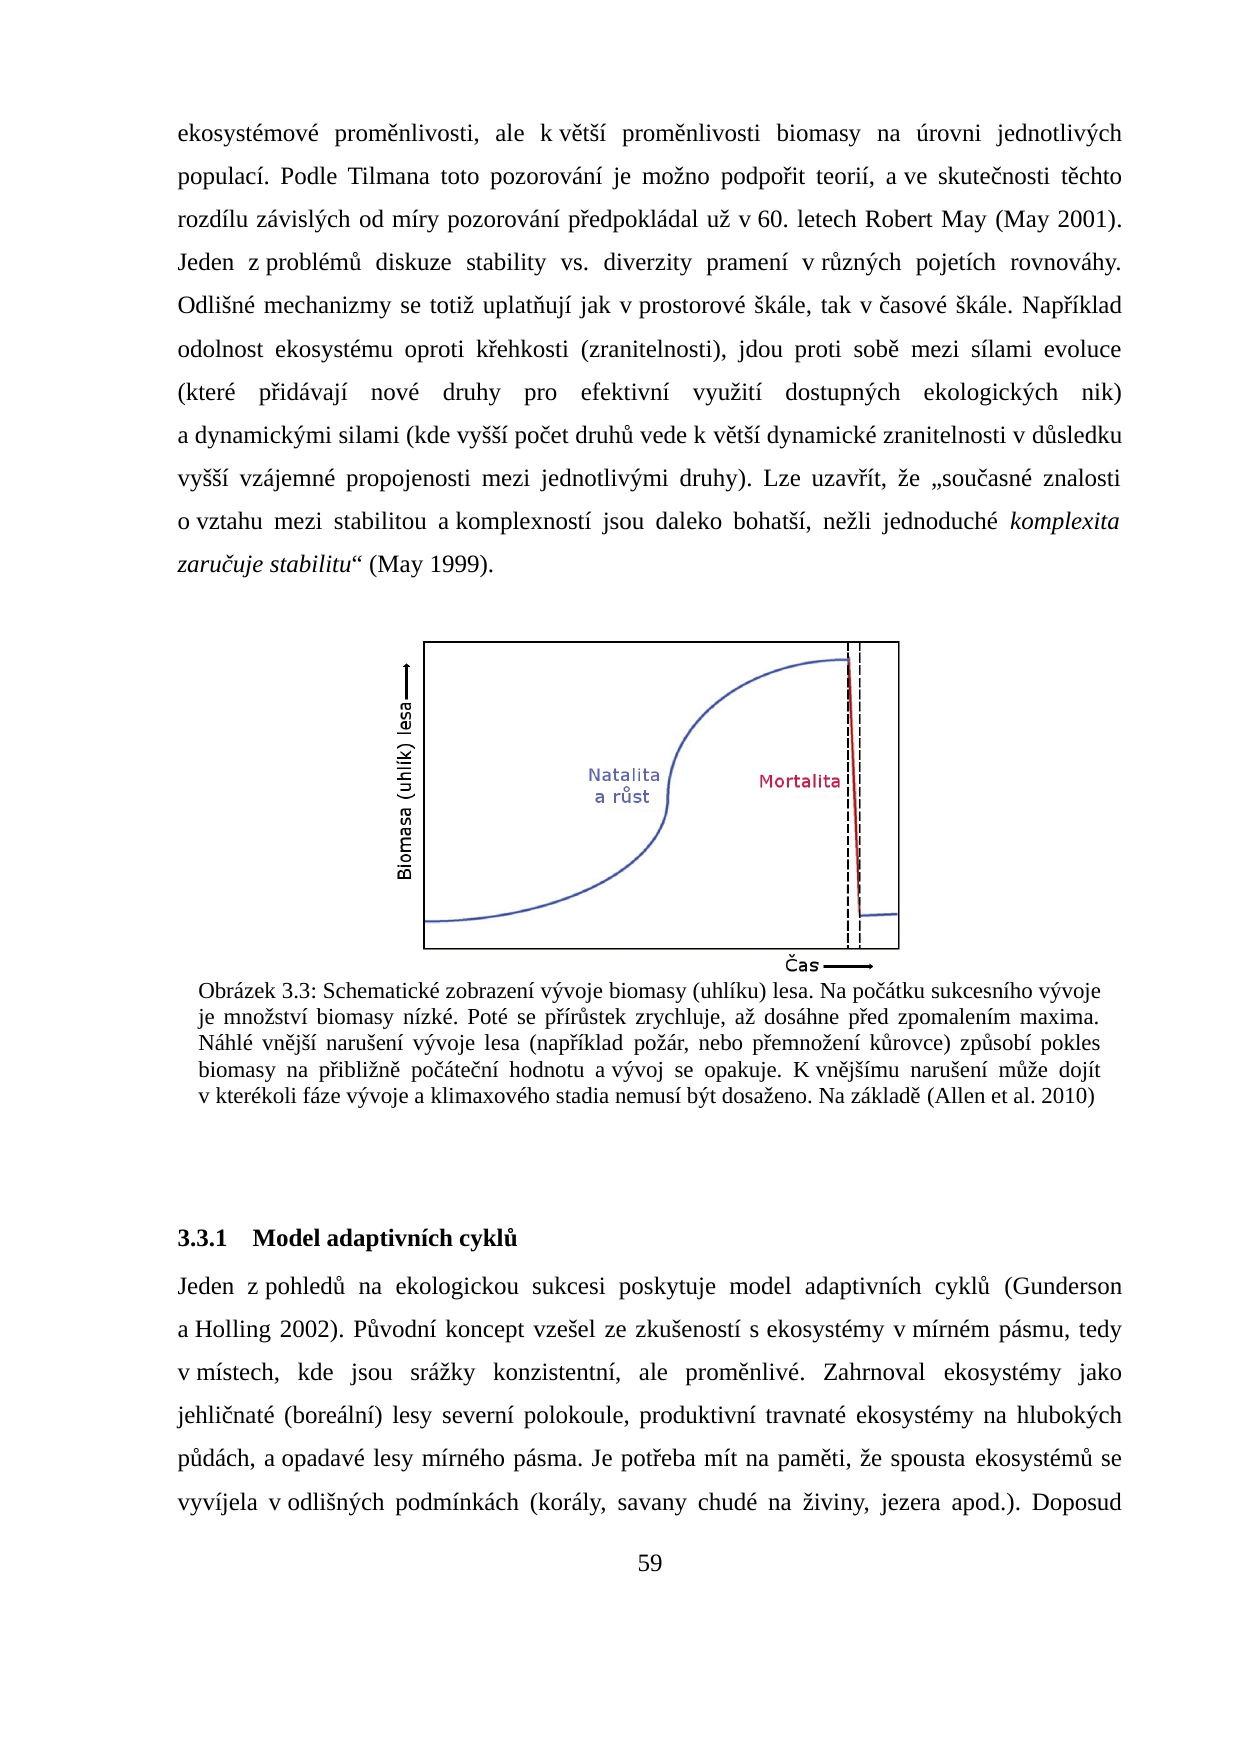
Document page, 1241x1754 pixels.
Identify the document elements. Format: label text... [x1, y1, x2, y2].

text ekosystémové proměnlivosti, ale k větší proměnlivosti biomasy na úrovni jednotlivých populací. Podle Tilmana toto pozorování je možno podpořit teorií, a ve skutečnosti těchto rozdílu závislých od míry pozorování předpokládal už v 60. letech Robert May (May 2001). Jeden z problémů diskuze stability vs. diverzity pramení v různých pojetích rovnováhy. Odlišné mechanizmy se totiž uplatňují jak v prostorové škále, tak v časové škále. Například odolnost ekosystému oproti křehkosti (zranitelnosti), jdou proti sobě mezi sílami evoluce (které přidávají nové druhy pro efektivní využití dostupných ekologických nik) a dynamickými silami (kde vyšší počet druhů vede k větší dynamické zranitelnosti v důsledku vyšší vzájemné propojenosti mezi jednotlivými druhy). Lze uzavřít, že „současné znalosti o vztahu mezi stabilitou a komplexností jsou daleko bohatší, nežli jednoduché komplexita zaručuje stabilitu“ (May 1999). [177, 118, 1122, 578]
subtitle Model adaptivních cyklů [177, 1223, 1122, 1252]
text Obrázek 3.3: Schematické zobrazení vývoje biomasy (uhlíku) lesa. Na počátku sukcesního vývoje je množství biomasy nízké. Poté se přírůstek zrychluje, až dosáhne před zpomalením maxima. Náhlé vnější narušení vývoje lesa (například požár, nebo přemnožení kůrovce) způsobí pokles biomasy na přibližně počáteční hodnotu a vývoj se opakuje. K vnějšímu narušení může dojít v kterékoli fáze vývoje a klimaxového stadia nemusí být dosaženo. Na základě (Allen et al. 2010) [198, 638, 1101, 1108]
picture [387, 626, 912, 977]
text Jeden z pohledů na ekologickou sukcesi poskytuje model adaptivních cyklů (Gunderson a Holling 2002). Původní koncept vzešel ze zkušeností s ekosystémy v mírném pásmu, tedy v místech, kde jsou srážky konzistentní, ale proměnlivé. Zahrnoval ekosystémy jako jehličnaté (boreální) lesy severní polokoule, produktivní travnaté ekosystémy na hlubokých půdách, a opadavé lesy mírného pásma. Je potřeba mít na paměti, že spousta ekosystémů se vyvíjela v odlišných podmínkách (korály, savany chudé na živiny, jezera apod.). Doposud [177, 1271, 1122, 1515]
